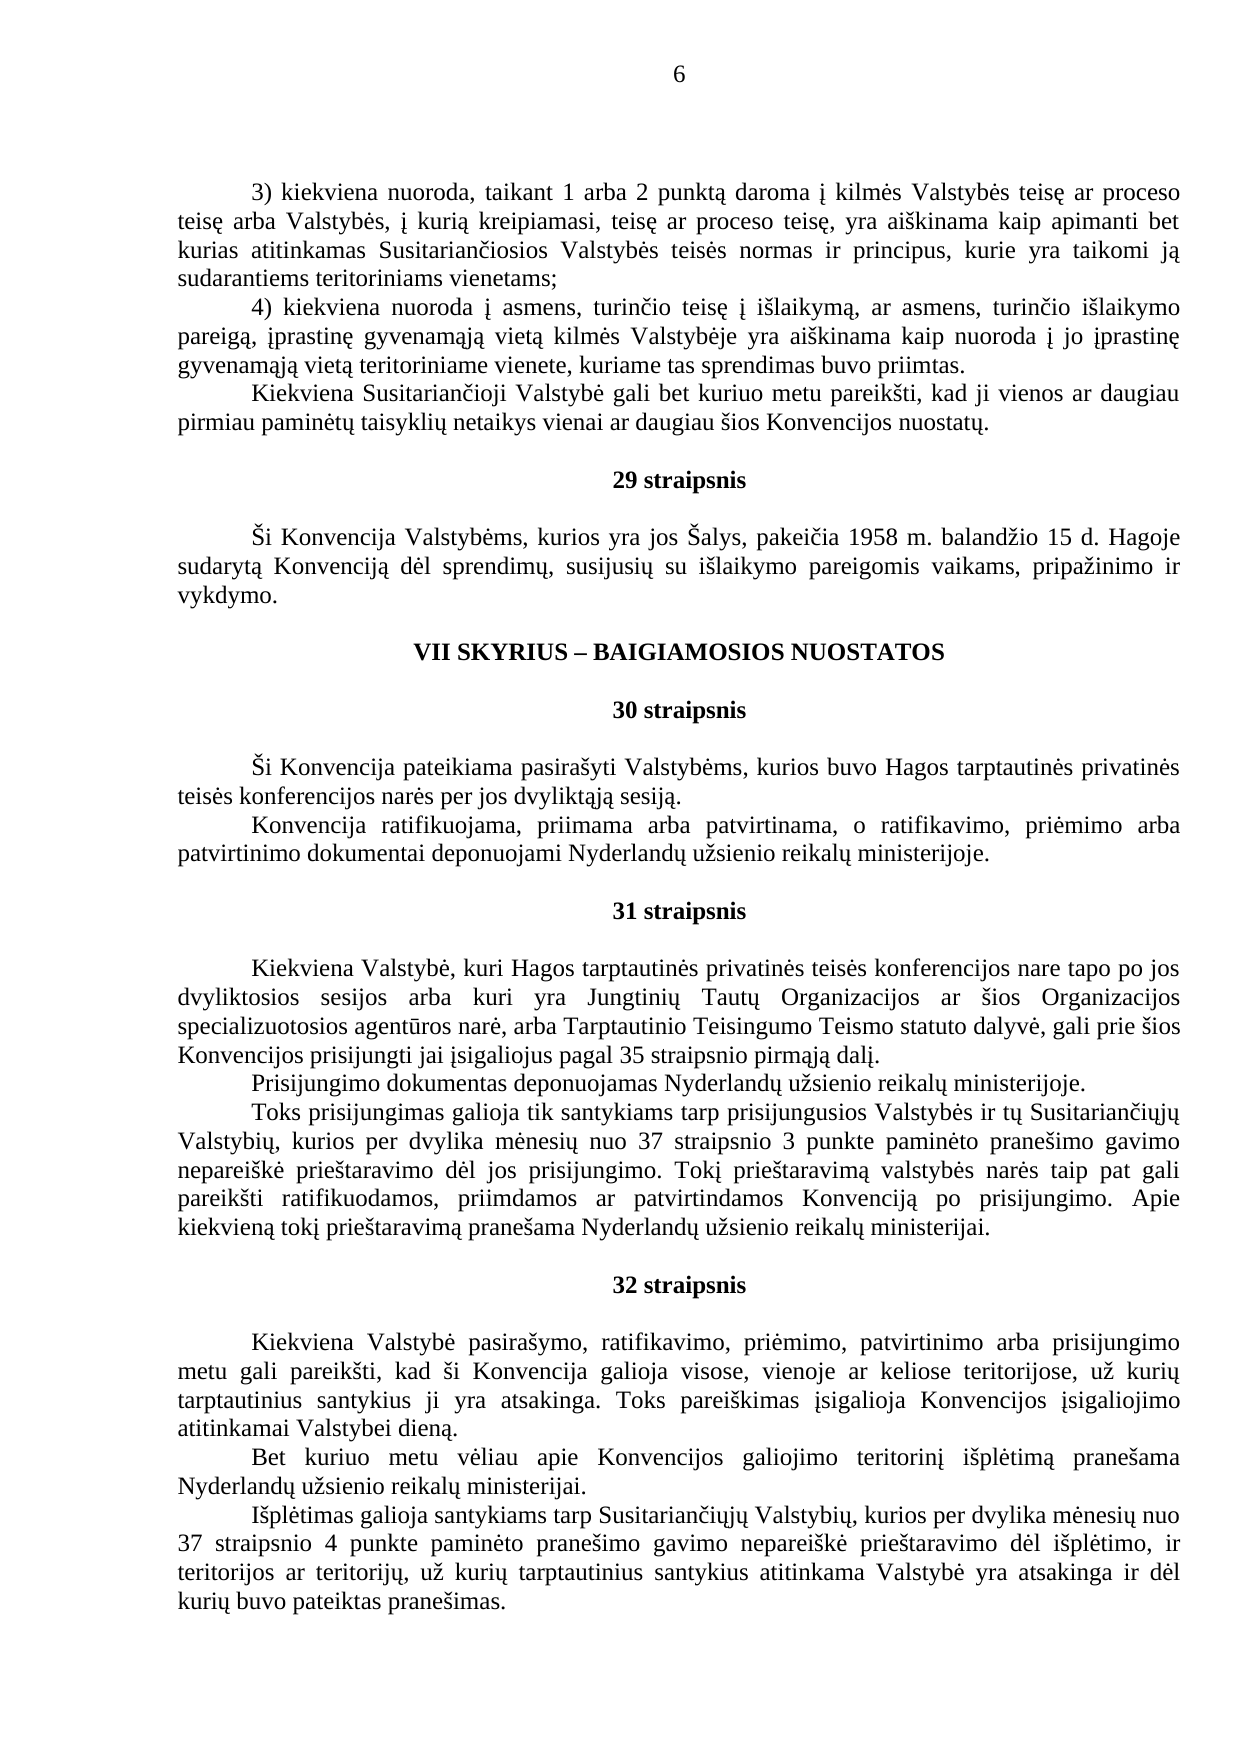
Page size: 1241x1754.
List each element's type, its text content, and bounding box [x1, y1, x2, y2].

text Ši Konvencija Valstybėms, kurios yra jos Šalys, pakeičia 1958 m. balandžio 15 d. Hagoje sudarytą Konvenciją dėl sprendimų, susijusių su išlaikymo pareigomis vaikams, pripažinimo ir vykdymo. [177, 522, 1181, 608]
text Bet kuriuo metu vėliau apie Konvencijos galiojimo teritorinį išplėtimą pranešama Nyderlandų užsienio reikalų ministerijai. [177, 1442, 1181, 1500]
text VII SKYRIUS – BAIGIAMOSIOS NUOSTATOS [177, 637, 1181, 666]
text 32 straipsnis [177, 1270, 1181, 1298]
text 3) kiekviena nuoroda, taikant 1 arba 2 punktą daroma į kilmės Valstybės teisę ar proceso teisę arba Valstybės, į kurią kreipiamasi, teisę ar proceso teisę, yra aiškinama kaip apimanti bet kurias atitinkamas Susitariančiosios Valstybės teisės normas ir principus, kurie yra taikomi ją sudarantiems teritoriniams vienetams; [177, 177, 1181, 292]
text Kiekviena Susitariančioji Valstybė gali bet kuriuo metu pareikšti, kad ji vienos ar daugiau pirmiau paminėtų taisyklių netaikys vienai ar daugiau šios Konvencijos nuostatų. [177, 378, 1181, 436]
text Kiekviena Valstybė pasirašymo, ratifikavimo, priėmimo, patvirtinimo arba prisijungimo metu gali pareikšti, kad ši Konvencija galioja visose, vienoje ar keliose teritorijose, už kurių tarptautinius santykius ji yra atsakinga. Toks pareiškimas įsigalioja Konvencijos įsigaliojimo atitinkamai Valstybei dieną. [177, 1327, 1181, 1442]
text Konvencija ratifikuojama, priimama arba patvirtinama, o ratifikavimo, priėmimo arba patvirtinimo dokumentai deponuojami Nyderlandų užsienio reikalų ministerijoje. [177, 810, 1181, 867]
text Kiekviena Valstybė, kuri Hagos tarptautinės privatinės teisės konferencijos nare tapo po jos dvyliktosios sesijos arba kuri yra Jungtinių Tautų Organizacijos ar šios Organizacijos specializuotosios agentūros narė, arba Tarptautinio Teisingumo Teismo statuto dalyvė, gali prie šios Konvencijos prisijungti jai įsigaliojus pagal 35 straipsnio pirmąją dalį. [177, 953, 1181, 1068]
text 29 straipsnis [177, 465, 1181, 493]
text Toks prisijungimas galioja tik santykiams tarp prisijungusios Valstybės ir tų Susitariančiųjų Valstybių, kurios per dvylika mėnesių nuo 37 straipsnio 3 punkte paminėto pranešimo gavimo nepareiškė prieštaravimo dėl jos prisijungimo. Tokį prieštaravimą valstybės narės taip pat gali pareikšti ratifikuodamos, priimdamos ar patvirtindamos Konvenciją po prisijungimo. Apie kiekvieną tokį prieštaravimą pranešama Nyderlandų užsienio reikalų ministerijai. [177, 1097, 1181, 1241]
text Išplėtimas galioja santykiams tarp Susitariančiųjų Valstybių, kurios per dvylika mėnesių nuo 37 straipsnio 4 punkte paminėto pranešimo gavimo nepareiškė prieštaravimo dėl išplėtimo, ir teritorijos ar teritorijų, už kurių tarptautinius santykius atitinkama Valstybė yra atsakinga ir dėl kurių buvo pateiktas pranešimas. [177, 1500, 1181, 1615]
text Ši Konvencija pateikiama pasirašyti Valstybėms, kurios buvo Hagos tarptautinės privatinės teisės konferencijos narės per jos dvyliktąją sesiją. [177, 752, 1181, 810]
text 4) kiekviena nuoroda į asmens, turinčio teisę į išlaikymą, ar asmens, turinčio išlaikymo pareigą, įprastinę gyvenamąją vietą kilmės Valstybėje yra aiškinama kaip nuoroda į jo įprastinę gyvenamąją vietą teritoriniame vienete, kuriame tas sprendimas buvo priimtas. [177, 292, 1181, 378]
text 30 straipsnis [177, 695, 1181, 723]
text 31 straipsnis [177, 896, 1181, 925]
text Prisijungimo dokumentas deponuojamas Nyderlandų užsienio reikalų ministerijoje. [177, 1068, 1181, 1097]
